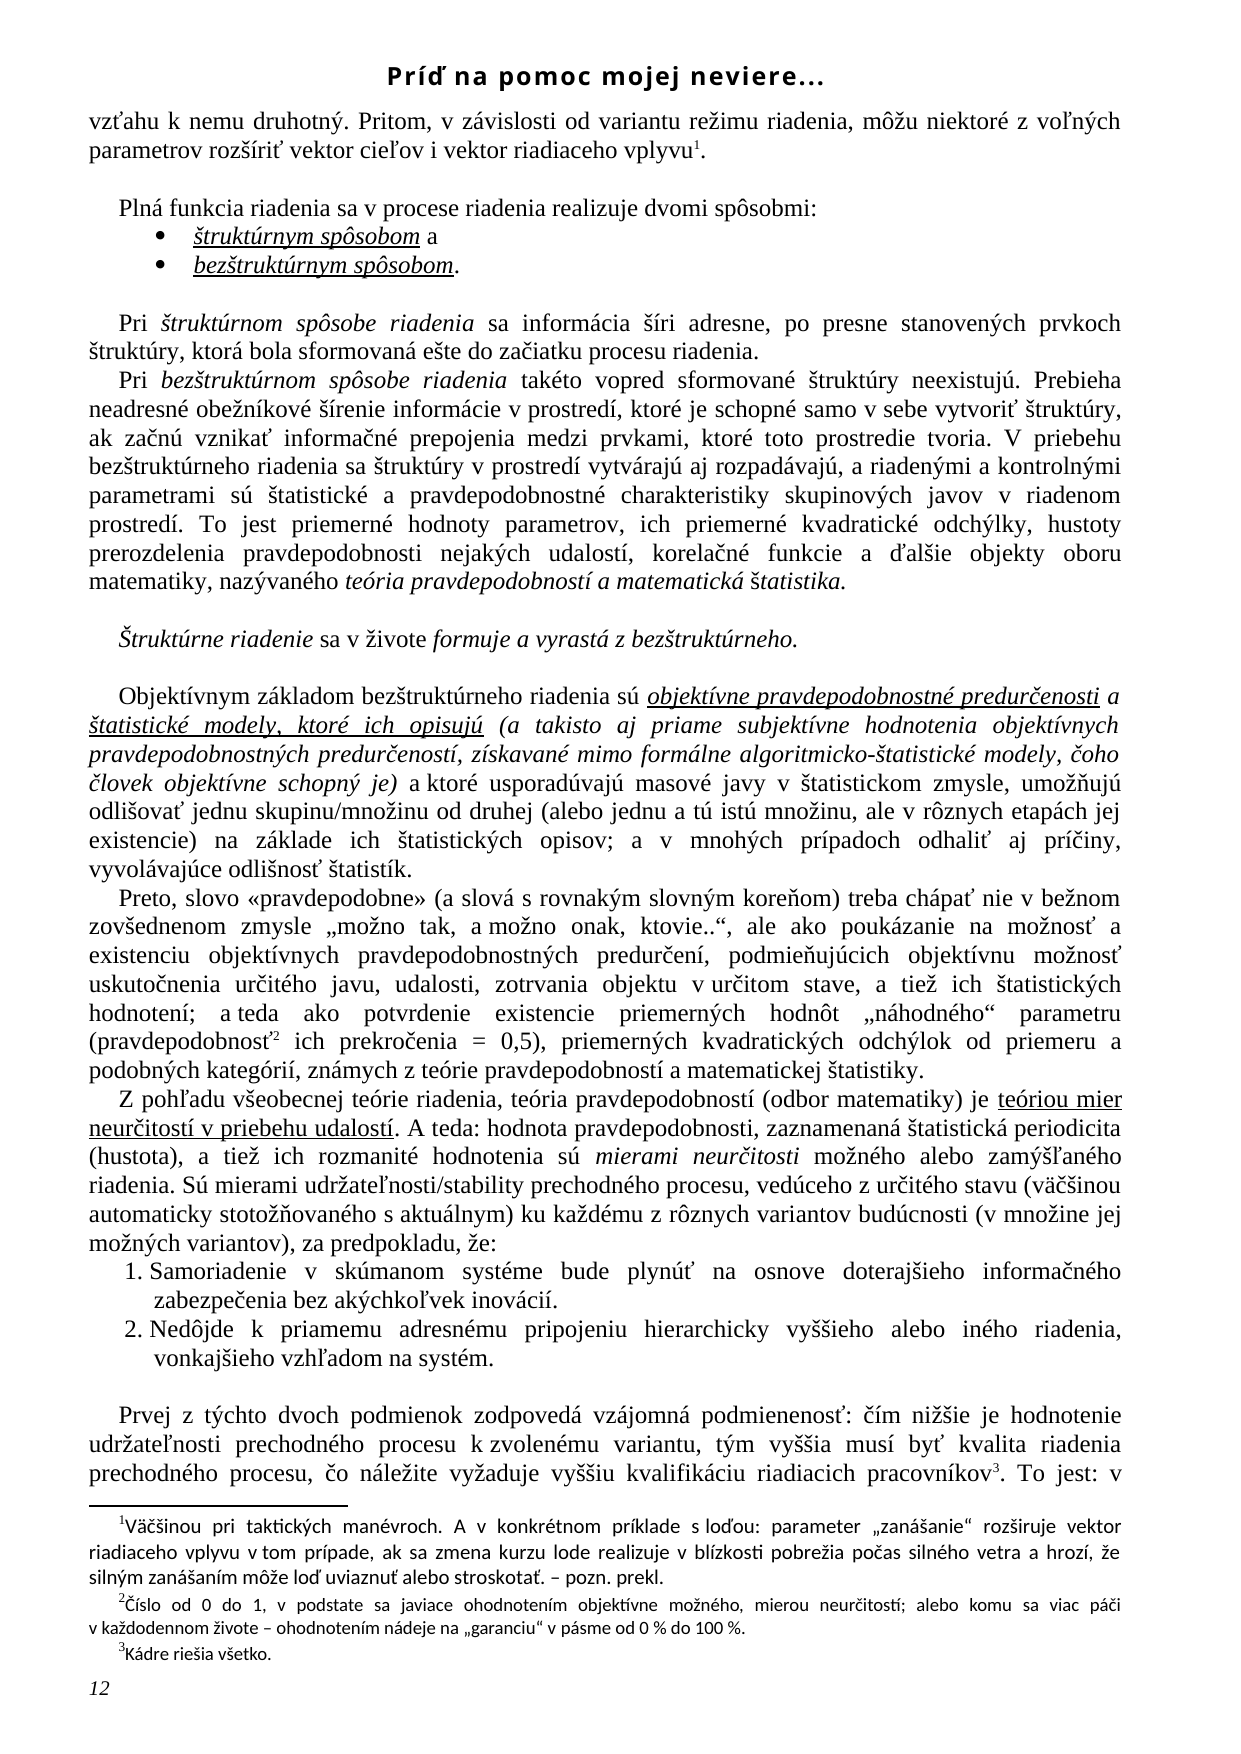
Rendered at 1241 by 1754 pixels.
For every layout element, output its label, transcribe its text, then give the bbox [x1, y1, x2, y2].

list bezštruktúrnym spôsobom. [156, 250, 1122, 279]
text Číslo od 0 do 1, v podstate sa javiace ohodnotením objektívne možného, mierou neurčitostí; alebo komu sa viac páči v každodennom živote – ohodnotením nádeje na „garanciu“ v pásme od 0 % do 100 %. [89, 1590, 1122, 1639]
text 1. Samoriadenie v skúmanom systéme bude plynúť na osnove doterajšieho informačného zabezpečenia bez akýchkoľvek inovácií. [124, 1256, 1122, 1314]
text 2. Nedôjde k priamemu adresnému pripojeniu hierarchicky vyššieho alebo iného riadenia, vonkajšieho vzhľadom na systém. [124, 1314, 1122, 1371]
text Štruktúrne riadenie sa v živote formuje a vyrastá z bezštruktúrneho. [89, 624, 1122, 653]
text Objektívnym základom bezštruktúrneho riadenia sú objektívne pravdepodobnostné predurčenosti a štatistické modely, ktoré ich opisujú (a takisto aj priame subjektívne hodnotenia objektívnych pravdepodobnostných predurčeností, získavané mimo formálne algoritmicko-štatistické modely, čoho človek objektívne schopný je) a ktoré usporadúvajú masové javy v štatistickom zmysle, umožňujú odlišovať jednu skupinu/množinu od druhej (alebo jednu a tú istú množinu, ale v rôznych etapách jej existencie) na základe ich štatistických opisov; a v mnohých prípadoch odhaliť aj príčiny, vyvolávajúce odlišnosť štatistík. [89, 681, 1122, 883]
text Z pohľadu všeobecnej teórie riadenia, teória pravdepodobností (odbor matematiky) je teóriou mier neurčitostí v priebehu udalostí. A teda: hodnota pravdepodobnosti, zaznamenaná štatistická periodicita (hustota), a tiež ich rozmanité hodnotenia sú mierami neurčitosti možného alebo zamýšľaného riadenia. Sú mierami udržateľnosti/stability prechodného procesu, vedúceho z určitého stavu (väčšinou automaticky stotožňovaného s aktuálnym) ku každému z rôznych variantov budúcnosti (v množine jej možných variantov), za predpokladu, že: [89, 1084, 1122, 1256]
text Kádre riešia všetko. [89, 1639, 1122, 1665]
text Prvej z týchto dvoch podmienok zodpovedá vzájomná podmienenosť: čím nižšie je hodnotenie udržateľnosti prechodného procesu k zvolenému variantu, tým vyššia musí byť kvalita riadenia prechodného procesu, čo náležite vyžaduje vyššiu kvalifikáciu riadiacich pracovníkov. To jest: v každej množine porovnávaných možných variantov je veličina, opačná pravdepodobnosti (alebo jej hodnoteniu) samorealizácie každého jedného z variantov, relatívnou (vo vzťahu k ostatným skúmaným variantom) mierou efektívnosti riadenia, nevyhnutného pre uskutočnenie konkrétneho variantu zo skúmanej množiny. [89, 1400, 1122, 1486]
list štruktúrnym spôsobom a [156, 221, 1122, 250]
text Väčšinou pri taktických manévroch. A v konkrétnom príklade s loďou: parameter „zanášanie“ rozširuje vektor riadiaceho vplyvu v tom prípade, ak sa zmena kurzu lode realizuje v blízkosti pobrežia počas silného vetra a hrozí, že silným zanášaním môže loď uviaznuť alebo stroskotať. – pozn. prekl. [89, 1512, 1122, 1590]
text Plná funkcia riadenia sa v procese riadenia realizuje dvomi spôsobmi: [89, 193, 1122, 221]
text Pri štruktúrnom spôsobe riadenia sa informácia šíri adresne, po presne stanovených prvkoch štruktúry, ktorá bola sformovaná ešte do začiatku procesu riadenia. [89, 308, 1122, 365]
text vzťahu k nemu druhotný. Pritom, v závislosti od variantu režimu riadenia, môžu niektoré z voľných parametrov rozšíriť vektor cieľov i vektor riadiaceho vplyvu. [89, 106, 1122, 164]
text Pri bezštruktúrnom spôsobe riadenia takéto vopred sformované štruktúry neexistujú. Prebieha neadresné obežníkové šírenie informácie v prostredí, ktoré je schopné samo v sebe vytvoriť štruktúry, ak začnú vznikať informačné prepojenia medzi prvkami, ktoré toto prostredie tvoria. V priebehu bezštruktúrneho riadenia sa štruktúry v prostredí vytvárajú aj rozpadávajú, a riadenými a kontrolnými parametrami sú štatistické a pravdepodobnostné charakteristiky skupinových javov v riadenom prostredí. To jest priemerné hodnoty parametrov, ich priemerné kvadratické odchýlky, hustoty prerozdelenia pravdepodobnosti nejakých udalostí, korelačné funkcie a ďalšie objekty oboru matematiky, nazývaného teória pravdepodobností a matematická štatistika. [89, 365, 1122, 595]
text Preto, slovo «pravdepodobne» (a slová s rovnakým slovným koreňom) treba chápať nie v bežnom zovšednenom zmysle „možno tak, a možno onak, ktovie..“, ale ako poukázanie na možnosť a existenciu objektívnych pravdepodobnostných predurčení, podmieňujúcich objektívnu možnosť uskutočnenia určitého javu, udalosti, zotrvania objektu v určitom stave, a tiež ich štatistických hodnotení; a teda ako potvrdenie existencie priemerných hodnôt „náhodného“ parametru (pravdepodobnosť ich prekročenia = 0,5), priemerných kvadratických odchýlok od priemeru a podobných kategórií, známych z teórie pravdepodobností a matematickej štatistiky. [89, 883, 1122, 1084]
